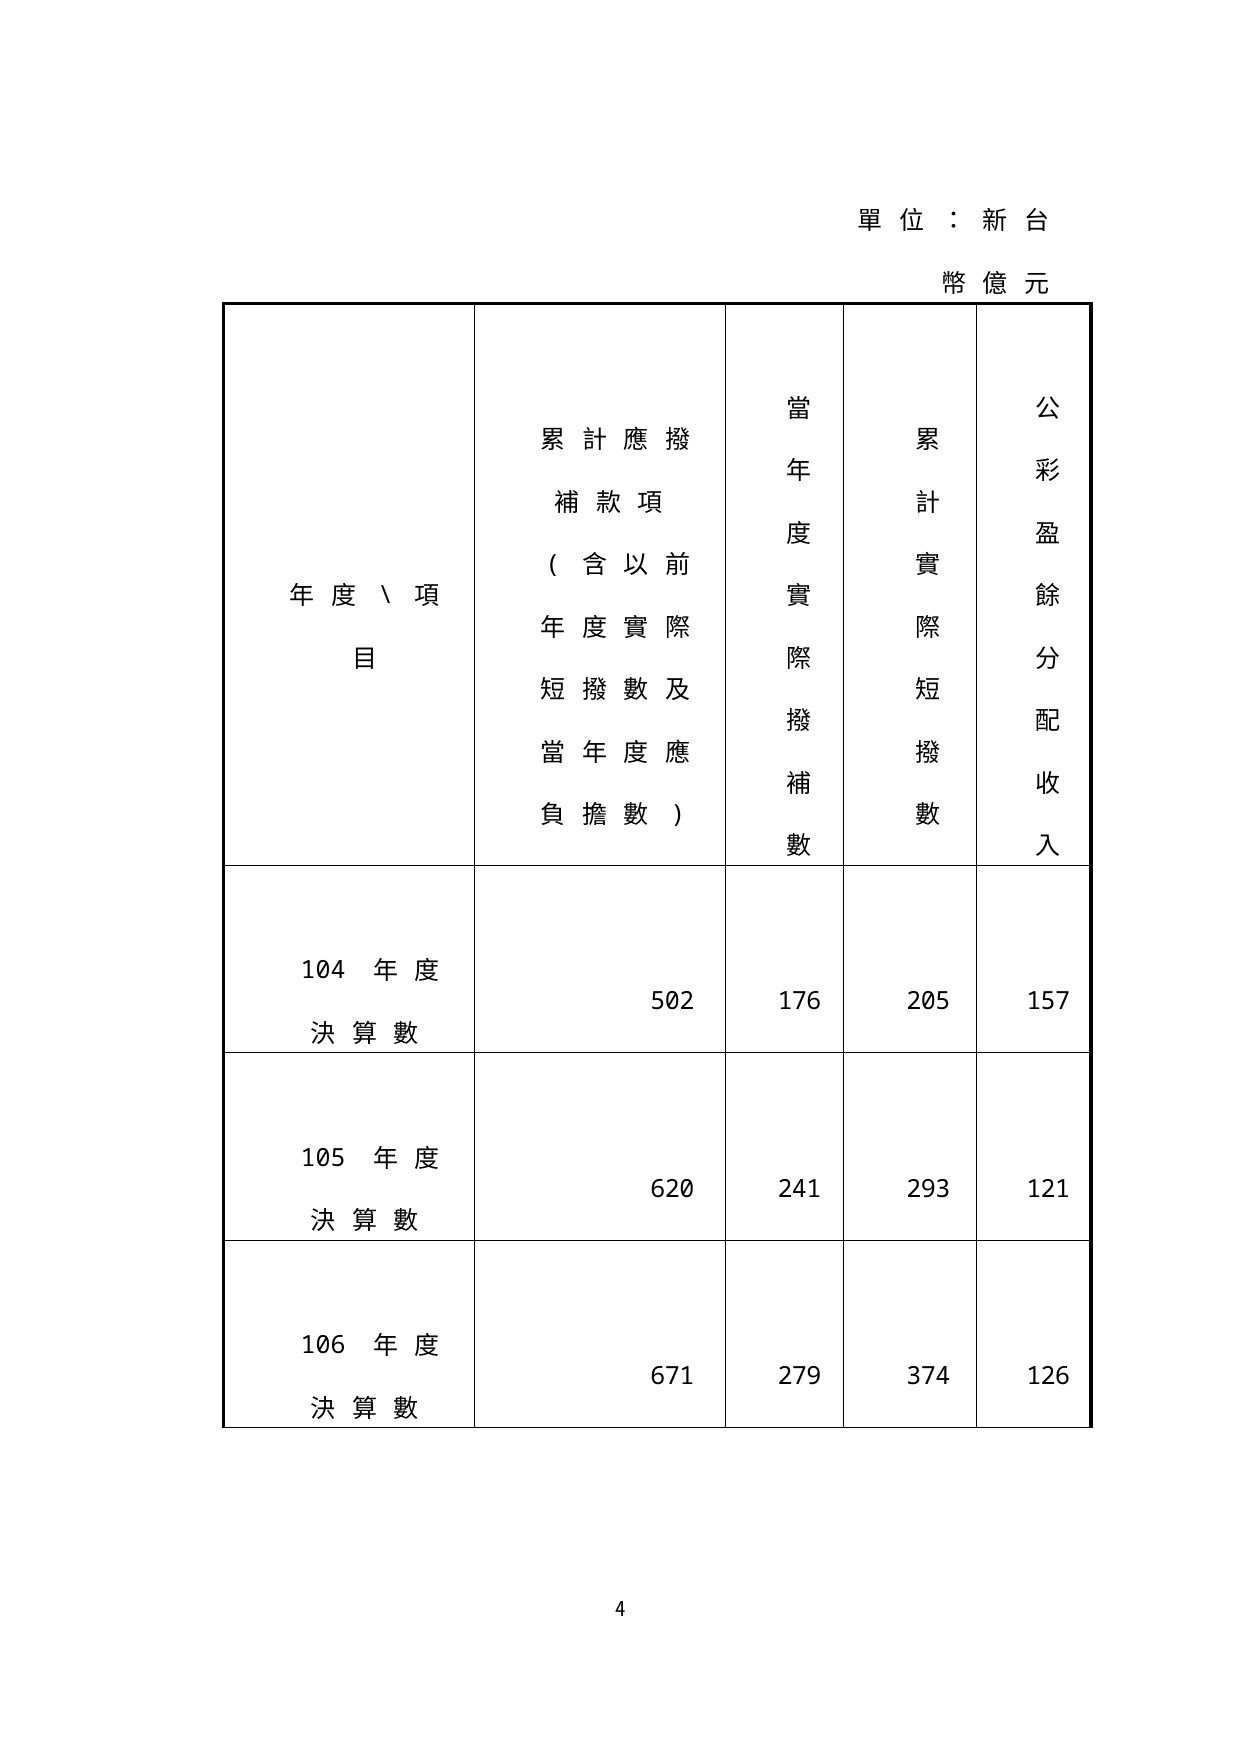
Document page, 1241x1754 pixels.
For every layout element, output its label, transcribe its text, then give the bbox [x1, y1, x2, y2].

table_cell 293 [844, 1053, 976, 1240]
table_cell 241 [726, 1053, 843, 1240]
table_cell 502 [475, 866, 725, 1052]
table_header 當年度實際撥補數 [726, 305, 843, 865]
table_cell 620 [475, 1053, 725, 1240]
table_cell 205 [844, 866, 976, 1052]
table_cell 157 [977, 866, 1089, 1052]
table_cell 105年度決算數 [225, 1053, 474, 1240]
table_header 年度\項目 [225, 305, 474, 865]
table_cell 106年度決算數 [225, 1241, 474, 1427]
table_header 累計應撥補款項(含以前年度實際短撥數及當年度應負擔數) [475, 305, 725, 865]
table_cell 279 [726, 1241, 843, 1427]
table_cell 374 [844, 1241, 976, 1427]
table_cell 104年度決算數 [225, 866, 474, 1052]
table_header 累計實際短撥數 [844, 305, 976, 865]
table_header 公彩盈餘分配收入 [977, 305, 1089, 865]
table_cell 121 [977, 1053, 1089, 1240]
table_cell 126 [977, 1241, 1089, 1427]
table_cell 176 [726, 866, 843, 1052]
table_cell 671 [475, 1241, 725, 1427]
text 單位：新台幣億元 [271, 177, 1058, 302]
